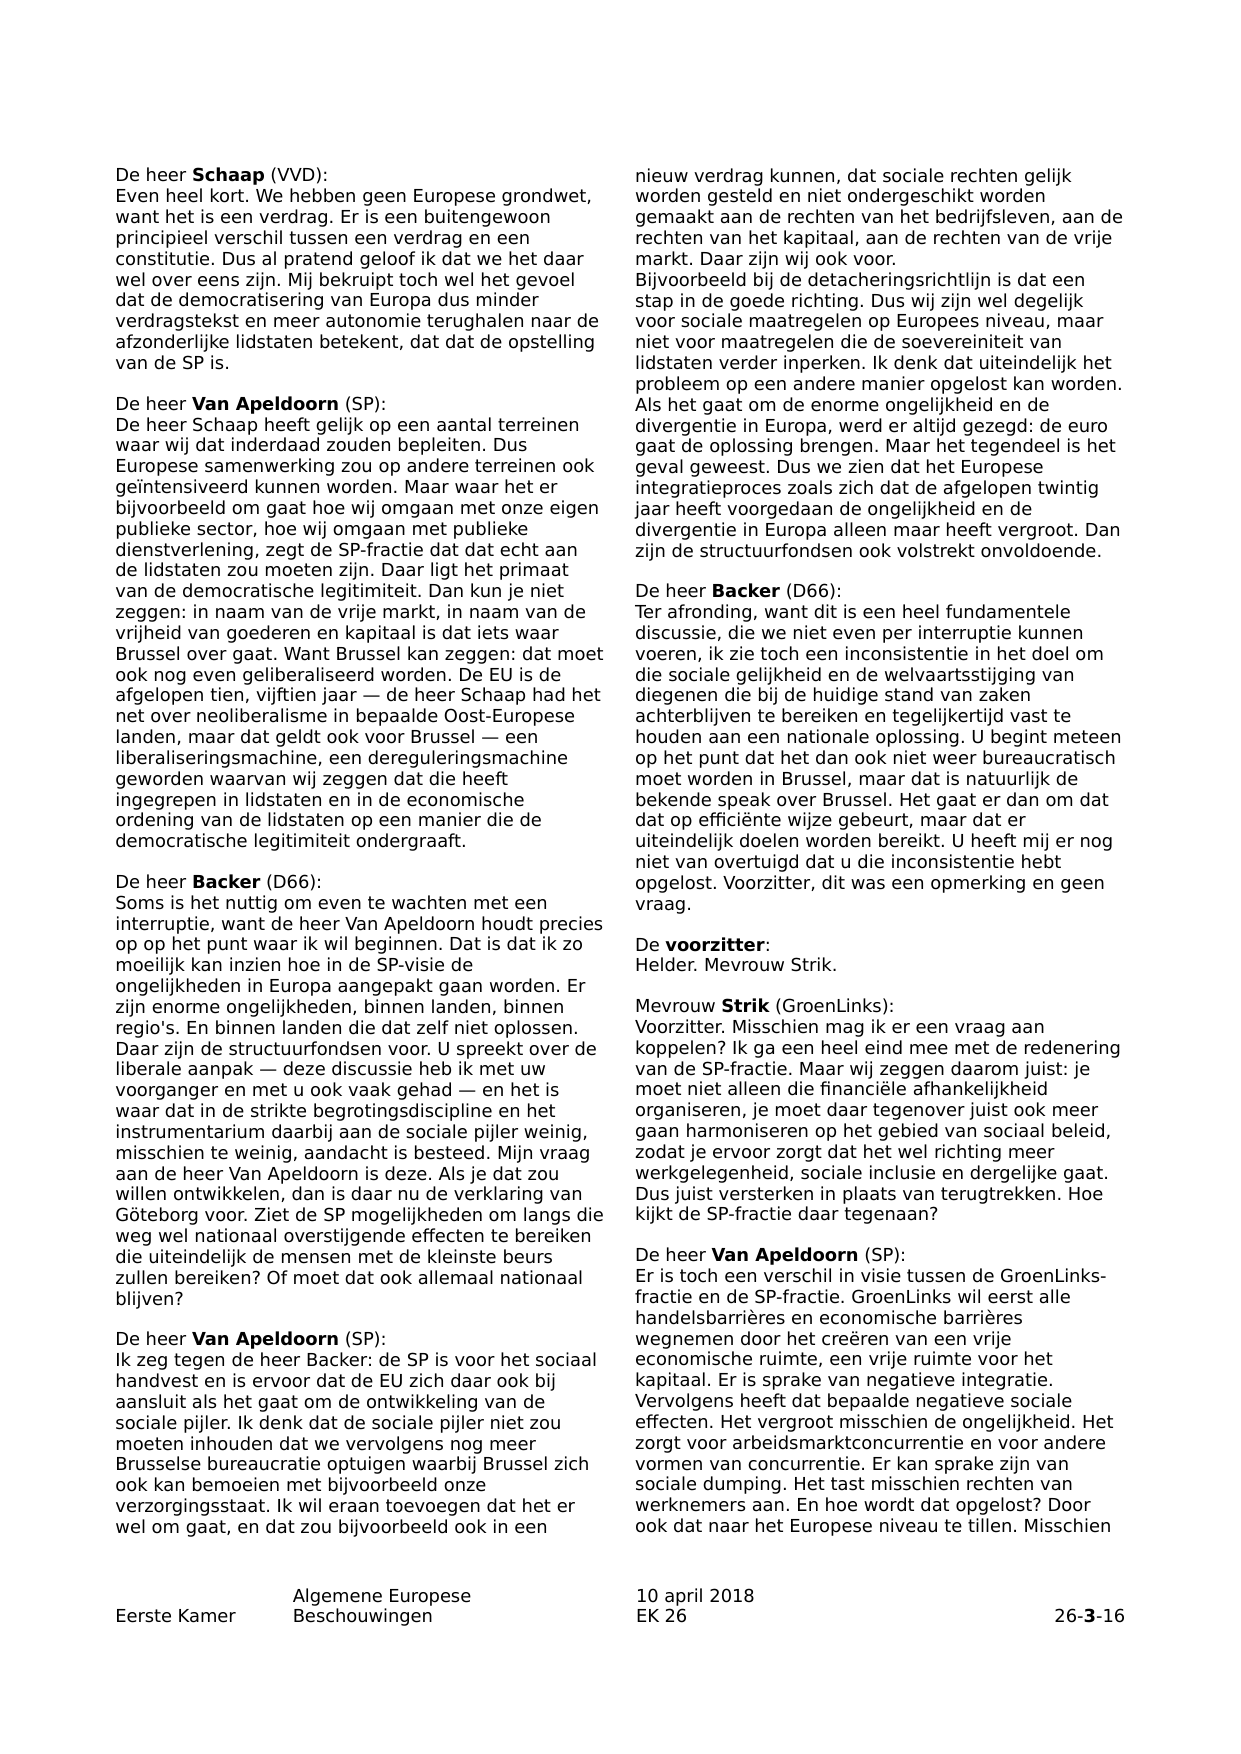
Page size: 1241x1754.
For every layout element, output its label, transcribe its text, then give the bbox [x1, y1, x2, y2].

text De heer Schaap (VVD): [115, 165, 605, 186]
text De heer Van Apeldoorn (SP): [115, 1329, 605, 1350]
text De heer Schaap heeft gelijk op een aantal terreinen waar wij dat inderdaad zouden bepleiten. Dus Europese samenwerking zou op andere terreinen ook geïntensiveerd kunnen worden. Maar waar het er bijvoorbeeld om gaat hoe wij omgaan met onze eigen publieke sector, hoe wij omgaan met publieke dienstverlening, zegt de SP-fractie dat dat echt aan de lidstaten zou moeten zijn. Daar ligt het primaat van de democratische legitimiteit. Dan kun je niet zeggen: in naam van de vrije markt, in naam van de vrijheid van goederen en kapitaal is dat iets waar Brussel over gaat. Want Brussel kan zeggen: dat moet ook nog even geliberaliseerd worden. De EU is de afgelopen tien, vijftien jaar — de heer Schaap had het net over neoliberalisme in bepaalde Oost-Europese landen, maar dat geldt ook voor Brussel — een liberaliseringsmachine, een dereguleringsmachine geworden waarvan wij zeggen dat die heeft ingegrepen in lidstaten en in de economische ordening van de lidstaten op een manier die de democratische legitimiteit ondergraaft. [115, 414, 605, 852]
text Bijvoorbeeld bij de detacheringsrichtlijn is dat een stap in de goede richting. Dus wij zijn wel degelijk voor sociale maatregelen op Europees niveau, maar niet voor maatregelen die de soevereiniteit van lidstaten verder inperken. Ik denk dat uiteindelijk het probleem op een andere manier opgelost kan worden. Als het gaat om de enorme ongelijkheid en de divergentie in Europa, werd er altijd gezegd: de euro gaat de oplossing brengen. Maar het tegendeel is het geval geweest. Dus we zien dat het Europese integratieproces zoals zich dat de afgelopen twintig jaar heeft voorgedaan de ongelijkheid en de divergentie in Europa alleen maar heeft vergroot. Dan zijn de structuurfondsen ook volstrekt onvoldoende. [635, 269, 1125, 561]
text Ik zeg tegen de heer Backer: de SP is voor het sociaal handvest en is ervoor dat de EU zich daar ook bij aansluit als het gaat om de ontwikkeling van de sociale pijler. Ik denk dat de sociale pijler niet zou moeten inhouden dat we vervolgens nog meer Brusselse bureaucratie optuigen waarbij Brussel zich ook kan bemoeien met bijvoorbeeld onze verzorgingsstaat. Ik wil eraan toevoegen dat het er wel om gaat, en dat zou bijvoorbeeld ook in een [115, 1350, 605, 1537]
text Ter afronding, want dit is een heel fundamentele discussie, die we niet even per interruptie kunnen voeren, ik zie toch een inconsistentie in het doel om die sociale gelijkheid en de welvaartsstijging van diegenen die bij de huidige stand van zaken achterblijven te bereiken en tegelijkertijd vast te houden aan een nationale oplossing. U begint meteen op het punt dat het dan ook niet weer bureaucratisch moet worden in Brussel, maar dat is natuurlijk de bekende speak over Brussel. Het gaat er dan om dat dat op efficiënte wijze gebeurt, maar dat er uiteindelijk doelen worden bereikt. U heeft mij er nog niet van overtuigd dat u die inconsistentie hebt opgelost. Voorzitter, dit was een opmerking en geen vraag. [635, 602, 1125, 914]
text nieuw verdrag kunnen, dat sociale rechten gelijk worden gesteld en niet ondergeschikt worden gemaakt aan de rechten van het bedrijfsleven, aan de rechten van het kapitaal, aan de rechten van de vrije markt. Daar zijn wij ook voor. [635, 165, 1125, 269]
text De heer Van Apeldoorn (SP): [635, 1245, 1125, 1266]
text De heer Van Apeldoorn (SP): [115, 393, 605, 414]
text Er is toch een verschil in visie tussen de GroenLinks-fractie en de SP-fractie. GroenLinks wil eerst alle handelsbarrières en economische barrières wegnemen door het creëren van een vrije economische ruimte, een vrije ruimte voor het kapitaal. Er is sprake van negatieve integratie. Vervolgens heeft dat bepaalde negatieve sociale effecten. Het vergroot misschien de ongelijkheid. Het zorgt voor arbeidsmarktconcurrentie en voor andere vormen van concurrentie. Er kan sprake zijn van sociale dumping. Het tast misschien rechten van werknemers aan. En hoe wordt dat opgelost? Door ook dat naar het Europese niveau te tillen. Misschien [635, 1266, 1125, 1537]
text Voorzitter. Misschien mag ik er een vraag aan koppelen? Ik ga een heel eind mee met de redenering van de SP-fractie. Maar wij zeggen daarom juist: je moet niet alleen die financiële afhankelijkheid organiseren, je moet daar tegenover juist ook meer gaan harmoniseren op het gebied van sociaal beleid, zodat je ervoor zorgt dat het wel richting meer werkgelegenheid, sociale inclusie en dergelijke gaat. Dus juist versterken in plaats van terugtrekken. Hoe kijkt de SP-fractie daar tegenaan? [635, 1017, 1125, 1225]
text De heer Backer (D66): [115, 872, 605, 892]
text De heer Backer (D66): [635, 581, 1125, 602]
text Soms is het nuttig om even te wachten met een interruptie, want de heer Van Apeldoorn houdt precies op op het punt waar ik wil beginnen. Dat is dat ik zo moeilijk kan inzien hoe in de SP-visie de ongelijkheden in Europa aangepakt gaan worden. Er zijn enorme ongelijkheden, binnen landen, binnen regio's. En binnen landen die dat zelf niet oplossen. Daar zijn de structuurfondsen voor. U spreekt over de liberale aanpak — deze discussie heb ik met uw voorganger en met u ook vaak gehad — en het is waar dat in de strikte begrotingsdiscipline en het instrumentarium daarbij aan de sociale pijler weinig, misschien te weinig, aandacht is besteed. Mijn vraag aan de heer Van Apeldoorn is deze. Als je dat zou willen ontwikkelen, dan is daar nu de verklaring van Göteborg voor. Ziet de SP mogelijkheden om langs die weg wel nationaal overstijgende effecten te bereiken die uiteindelijk de mensen met de kleinste beurs zullen bereiken? Of moet dat ook allemaal nationaal blijven? [115, 892, 605, 1309]
text Mevrouw Strik (GroenLinks): [635, 996, 1125, 1017]
text Helder. Mevrouw Strik. [635, 955, 1125, 976]
text Even heel kort. We hebben geen Europese grondwet, want het is een verdrag. Er is een buitengewoon principieel verschil tussen een verdrag en een constitutie. Dus al pratend geloof ik dat we het daar wel over eens zijn. Mij bekruipt toch wel het gevoel dat de democratisering van Europa dus minder verdragstekst en meer autonomie terughalen naar de afzonderlijke lidstaten betekent, dat dat de opstelling van de SP is. [115, 186, 605, 373]
text De voorzitter: [635, 934, 1125, 955]
